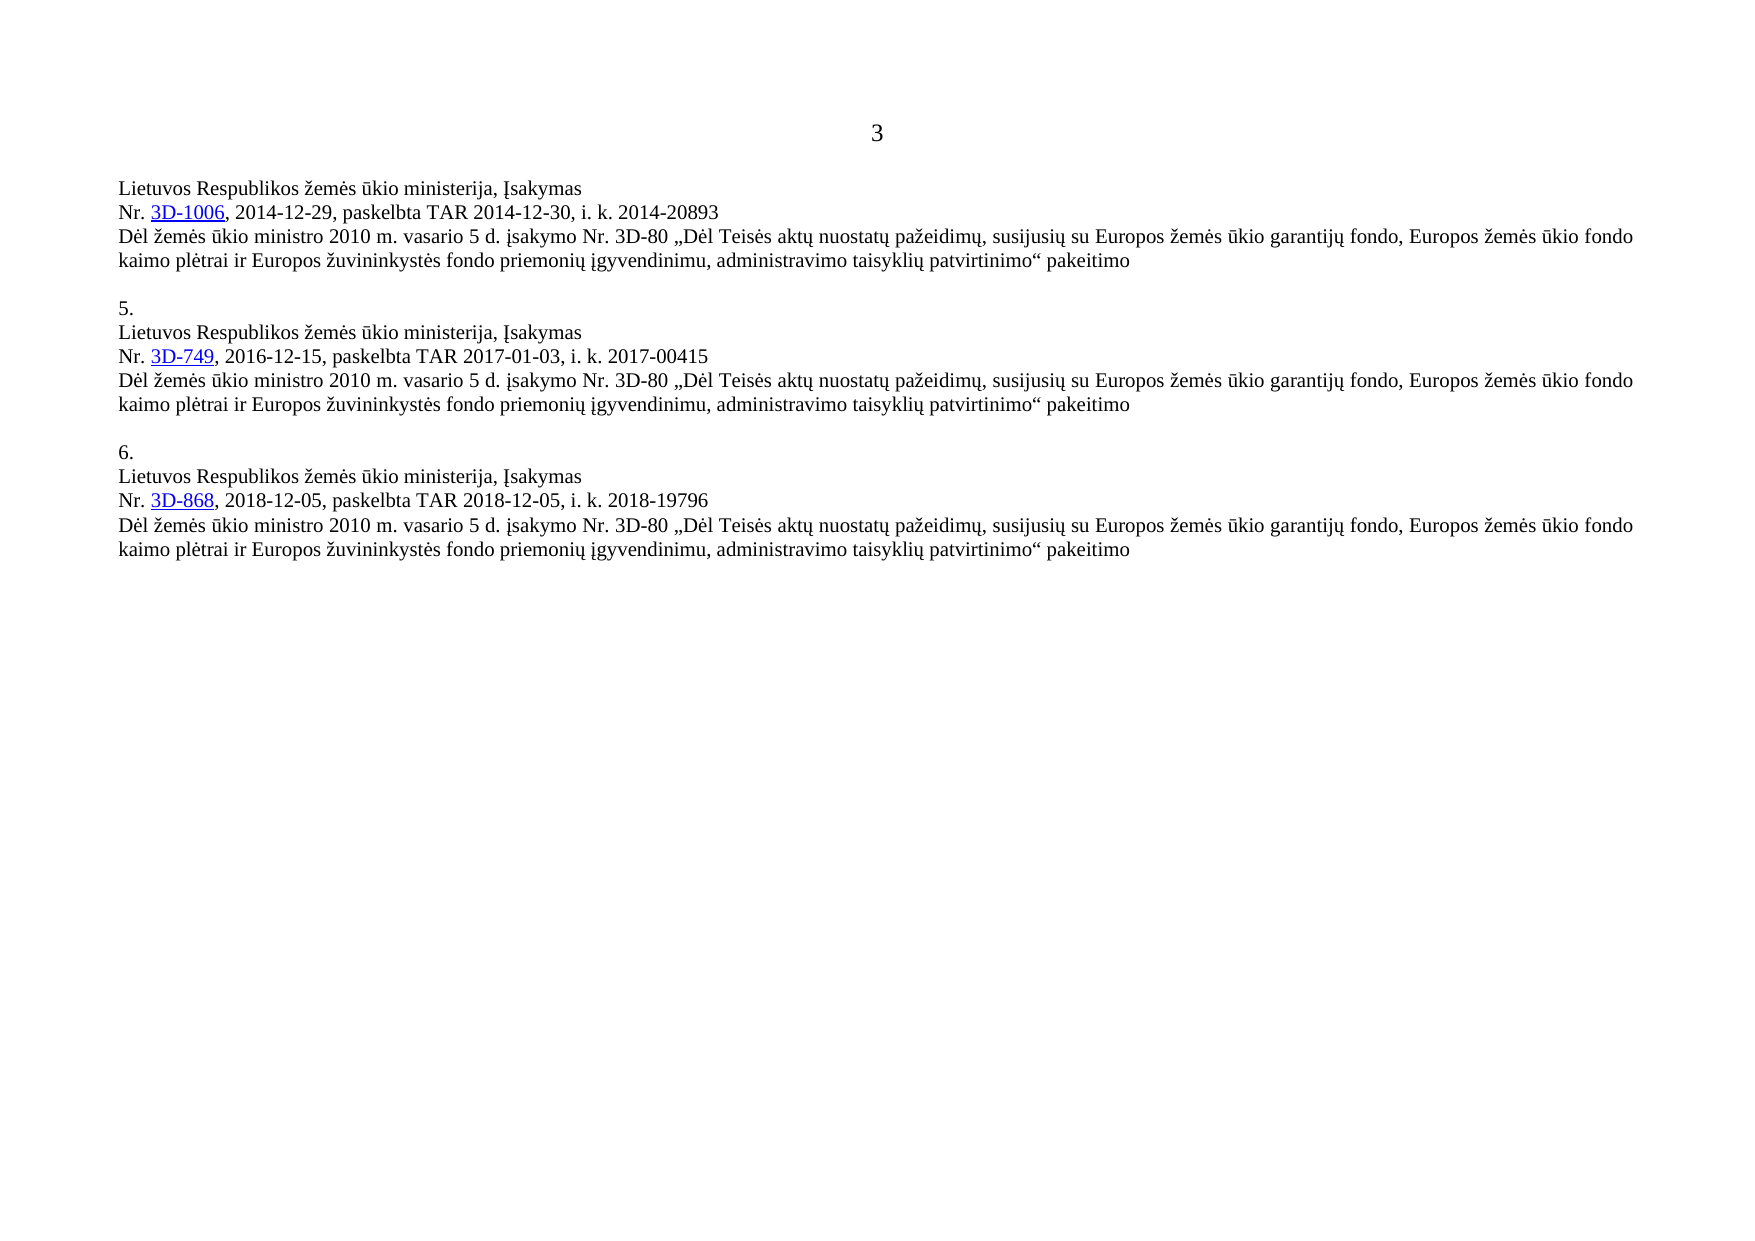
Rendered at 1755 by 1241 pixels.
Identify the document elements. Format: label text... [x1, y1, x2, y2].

text 6. [118, 440, 1636, 464]
text Dėl žemės ūkio ministro 2010 m. vasario 5 d. įsakymo Nr. 3D-80 „Dėl Teisės aktų nuostatų pažeidimų, susijusių su Europos žemės ūkio garantijų fondo, Europos žemės ūkio fondo kaimo plėtrai ir Europos žuvininkystės fondo priemonių įgyvendinimu, administravimo taisyklių patvirtinimo“ pakeitimo [118, 512, 1636, 561]
text Nr. 3D-749, 2016-12-15, paskelbta TAR 2017-01-03, i. k. 2017-00415 [118, 344, 1636, 368]
text Lietuvos Respublikos žemės ūkio ministerija, Įsakymas [118, 320, 1636, 344]
text Nr. 3D-1006, 2014-12-29, paskelbta TAR 2014-12-30, i. k. 2014-20893 [118, 200, 1636, 224]
text Dėl žemės ūkio ministro 2010 m. vasario 5 d. įsakymo Nr. 3D-80 „Dėl Teisės aktų nuostatų pažeidimų, susijusių su Europos žemės ūkio garantijų fondo, Europos žemės ūkio fondo kaimo plėtrai ir Europos žuvininkystės fondo priemonių įgyvendinimu, administravimo taisyklių patvirtinimo“ pakeitimo [118, 368, 1636, 416]
text 5. [118, 296, 1636, 320]
text Dėl žemės ūkio ministro 2010 m. vasario 5 d. įsakymo Nr. 3D-80 „Dėl Teisės aktų nuostatų pažeidimų, susijusių su Europos žemės ūkio garantijų fondo, Europos žemės ūkio fondo kaimo plėtrai ir Europos žuvininkystės fondo priemonių įgyvendinimu, administravimo taisyklių patvirtinimo“ pakeitimo [118, 224, 1636, 272]
text Lietuvos Respublikos žemės ūkio ministerija, Įsakymas [118, 176, 1636, 200]
text Nr. 3D-868, 2018-12-05, paskelbta TAR 2018-12-05, i. k. 2018-19796 [118, 488, 1636, 512]
text Lietuvos Respublikos žemės ūkio ministerija, Įsakymas [118, 464, 1636, 488]
